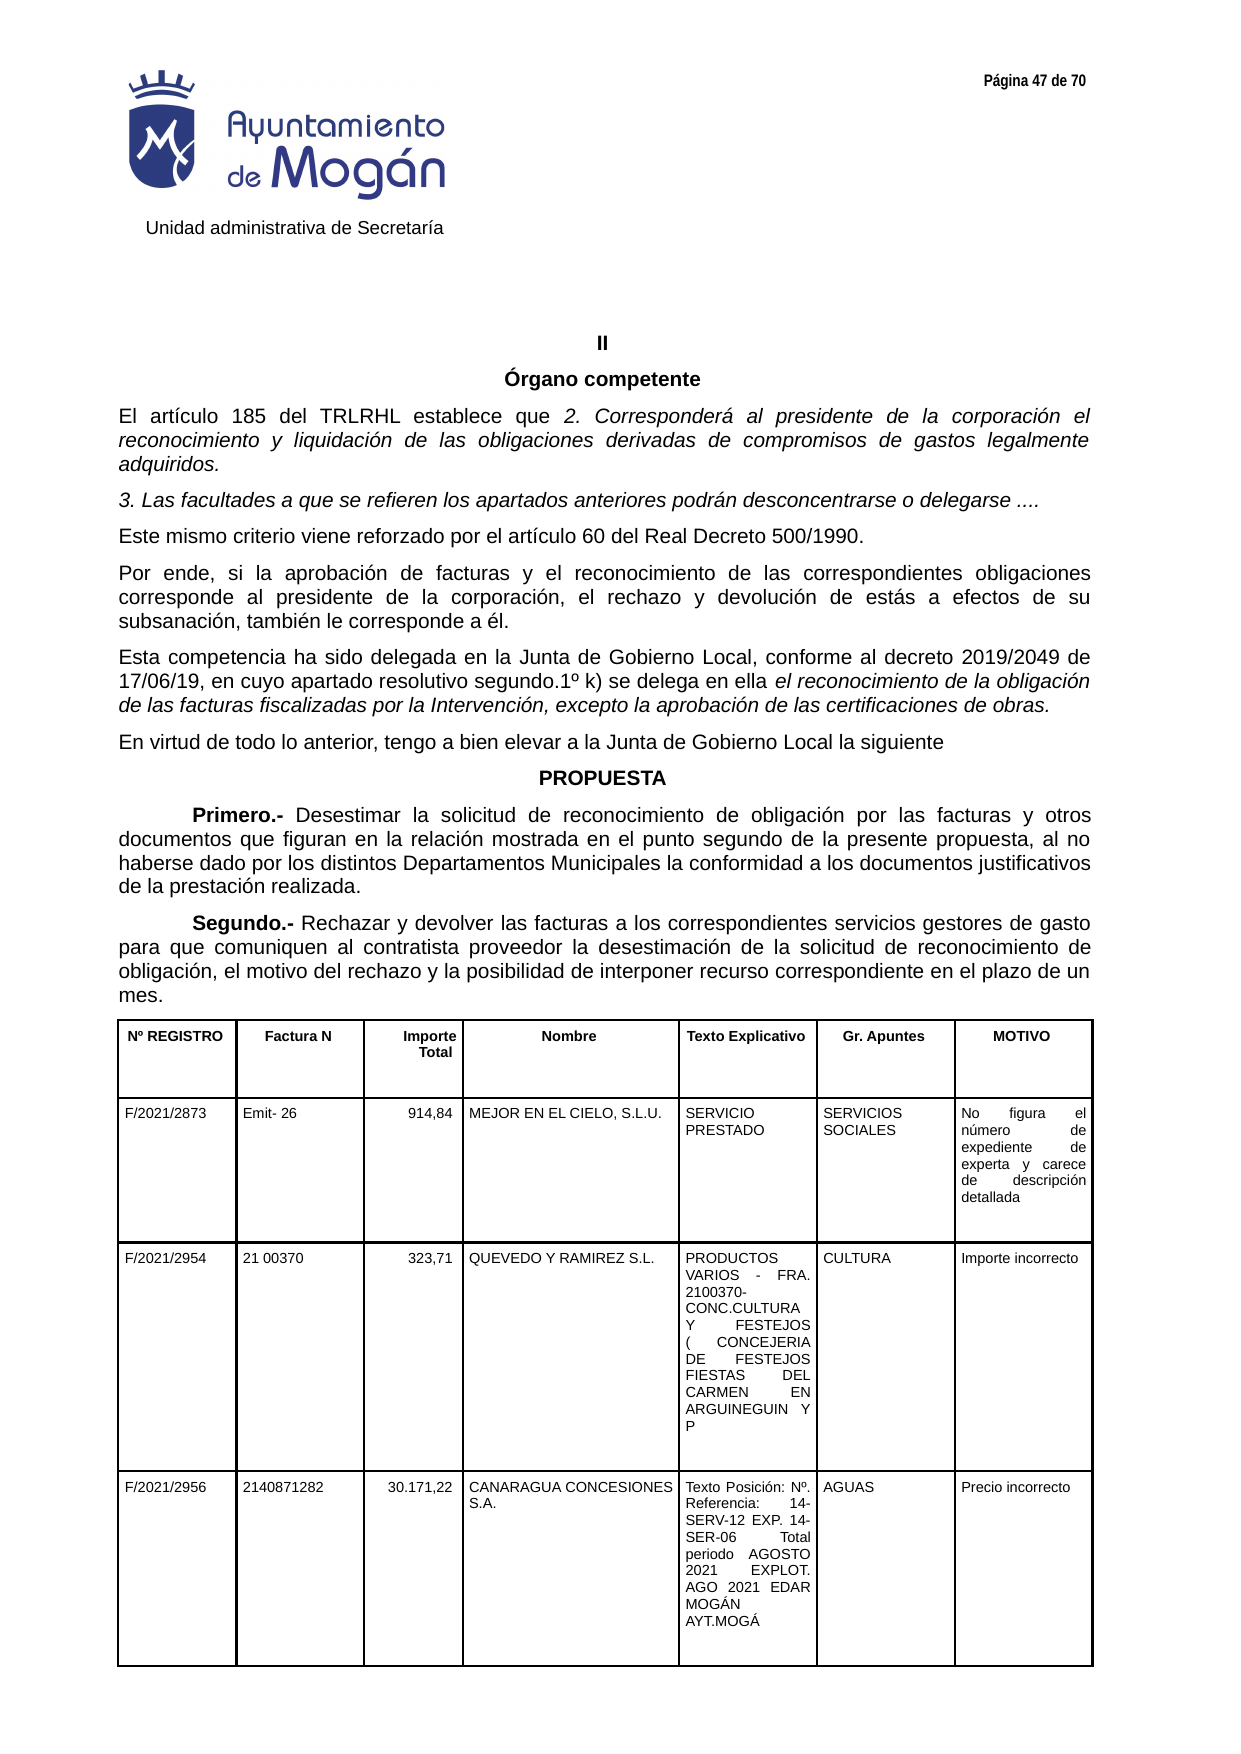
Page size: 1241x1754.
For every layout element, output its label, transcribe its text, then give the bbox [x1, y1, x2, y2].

table_header Gr. Apuntes [818, 1021, 954, 1097]
text Órgano competente [118, 367, 1092, 391]
table_header Factura N [238, 1021, 363, 1097]
table_header Texto Explicativo [680, 1021, 816, 1097]
text Por ende, si la aprobación de facturas y el reconocimiento de las correspondientes obligaciones corresponde al presidente de la corporación, el rechazo y devolución de estás a efectos de su subsanación, también le corresponde a él. [118, 561, 1092, 633]
text En virtud de todo lo anterior, tengo a bien elevar a la Junta de Gobierno Local la siguiente [118, 729, 1092, 753]
table_cell Emit- 26 [238, 1099, 363, 1241]
text El artículo 185 del TRLRHL establece que 2. Corresponderá al presidente de la corporación el reconocimiento y liquidación de las obligaciones derivadas de compromisos de gastos legalmente adquiridos. [118, 403, 1092, 475]
table_cell 2140871282 [238, 1472, 363, 1665]
table_cell Texto Posición: Nº. Referencia: 14-SERV-12 EXP. 14-SER-06 Total periodo AGOSTO 2021 EXPLOT. AGO 2021 EDAR MOGÁN AYT.MOGÁ [680, 1472, 816, 1665]
table_header Nombre [464, 1021, 678, 1097]
text Primero.- Desestimar la solicitud de reconocimiento de obligación por las facturas y otros documentos que figuran en la relación mostrada en el punto segundo de la presente propuesta, al no haberse dado por los distintos Departamentos Municipales la conformidad a los documentos justificativos de la prestación realizada. [118, 802, 1092, 898]
table_cell MEJOR EN EL CIELO, S.L.U. [464, 1099, 678, 1241]
table_cell Importe incorrecto [956, 1244, 1091, 1470]
table_cell 323,71 [365, 1244, 462, 1470]
table_cell F/2021/2954 [119, 1244, 235, 1470]
table_header MOTIVO [956, 1021, 1091, 1097]
text 3. Las facultades a que se refieren los apartados anteriores podrán desconcentrarse o delegarse .... [118, 488, 1092, 512]
text II [118, 331, 1092, 354]
table_cell CANARAGUA CONCESIONES S.A. [464, 1472, 678, 1665]
text PROPUESTA [118, 766, 1092, 790]
picture [128, 70, 445, 206]
text Segundo.- Rechazar y devolver las facturas a los correspondientes servicios gestores de gasto para que comuniquen al contratista proveedor la desestimación de la solicitud de reconocimiento de obligación, el motivo del rechazo y la posibilidad de interponer recurso correspondiente en el plazo de un mes. [118, 911, 1092, 1007]
table_cell Precio incorrecto [956, 1472, 1091, 1665]
text Este mismo criterio viene reforzado por el artículo 60 del Real Decreto 500/1990. [118, 524, 1092, 548]
table_cell QUEVEDO Y RAMIREZ S.L. [464, 1244, 678, 1470]
table_cell No figura el número de expediente de experta y carece de descripción detallada [956, 1099, 1091, 1241]
table_cell AGUAS [818, 1472, 954, 1665]
table_cell PRODUCTOS VARIOS - FRA. 2100370- CONC.CULTURA Y FESTEJOS ( CONCEJERIA DE FESTEJOS FIESTAS DEL CARMEN EN ARGUINEGUIN Y P [680, 1244, 816, 1470]
table_cell F/2021/2873 [119, 1099, 235, 1241]
table_cell SERVICIOS SOCIALES [818, 1099, 954, 1241]
table_header Importe Total [365, 1021, 462, 1097]
table_cell F/2021/2956 [119, 1472, 235, 1665]
text Esta competencia ha sido delegada en la Junta de Gobierno Local, conforme al decreto 2019/2049 de 17/06/19, en cuyo apartado resolutivo segundo.1º k) se delega en ella el reconocimiento de la obligación de las facturas fiscalizadas por la Intervención, excepto la aprobación de las certificaciones de obras. [118, 645, 1092, 717]
table_cell SERVICIO PRESTADO [680, 1099, 816, 1241]
table_header Nº REGISTRO [119, 1021, 235, 1097]
table_cell 21 00370 [238, 1244, 363, 1470]
table_cell CULTURA [818, 1244, 954, 1470]
table_cell 914,84 [365, 1099, 462, 1241]
table_cell 30.171,22 [365, 1472, 462, 1665]
